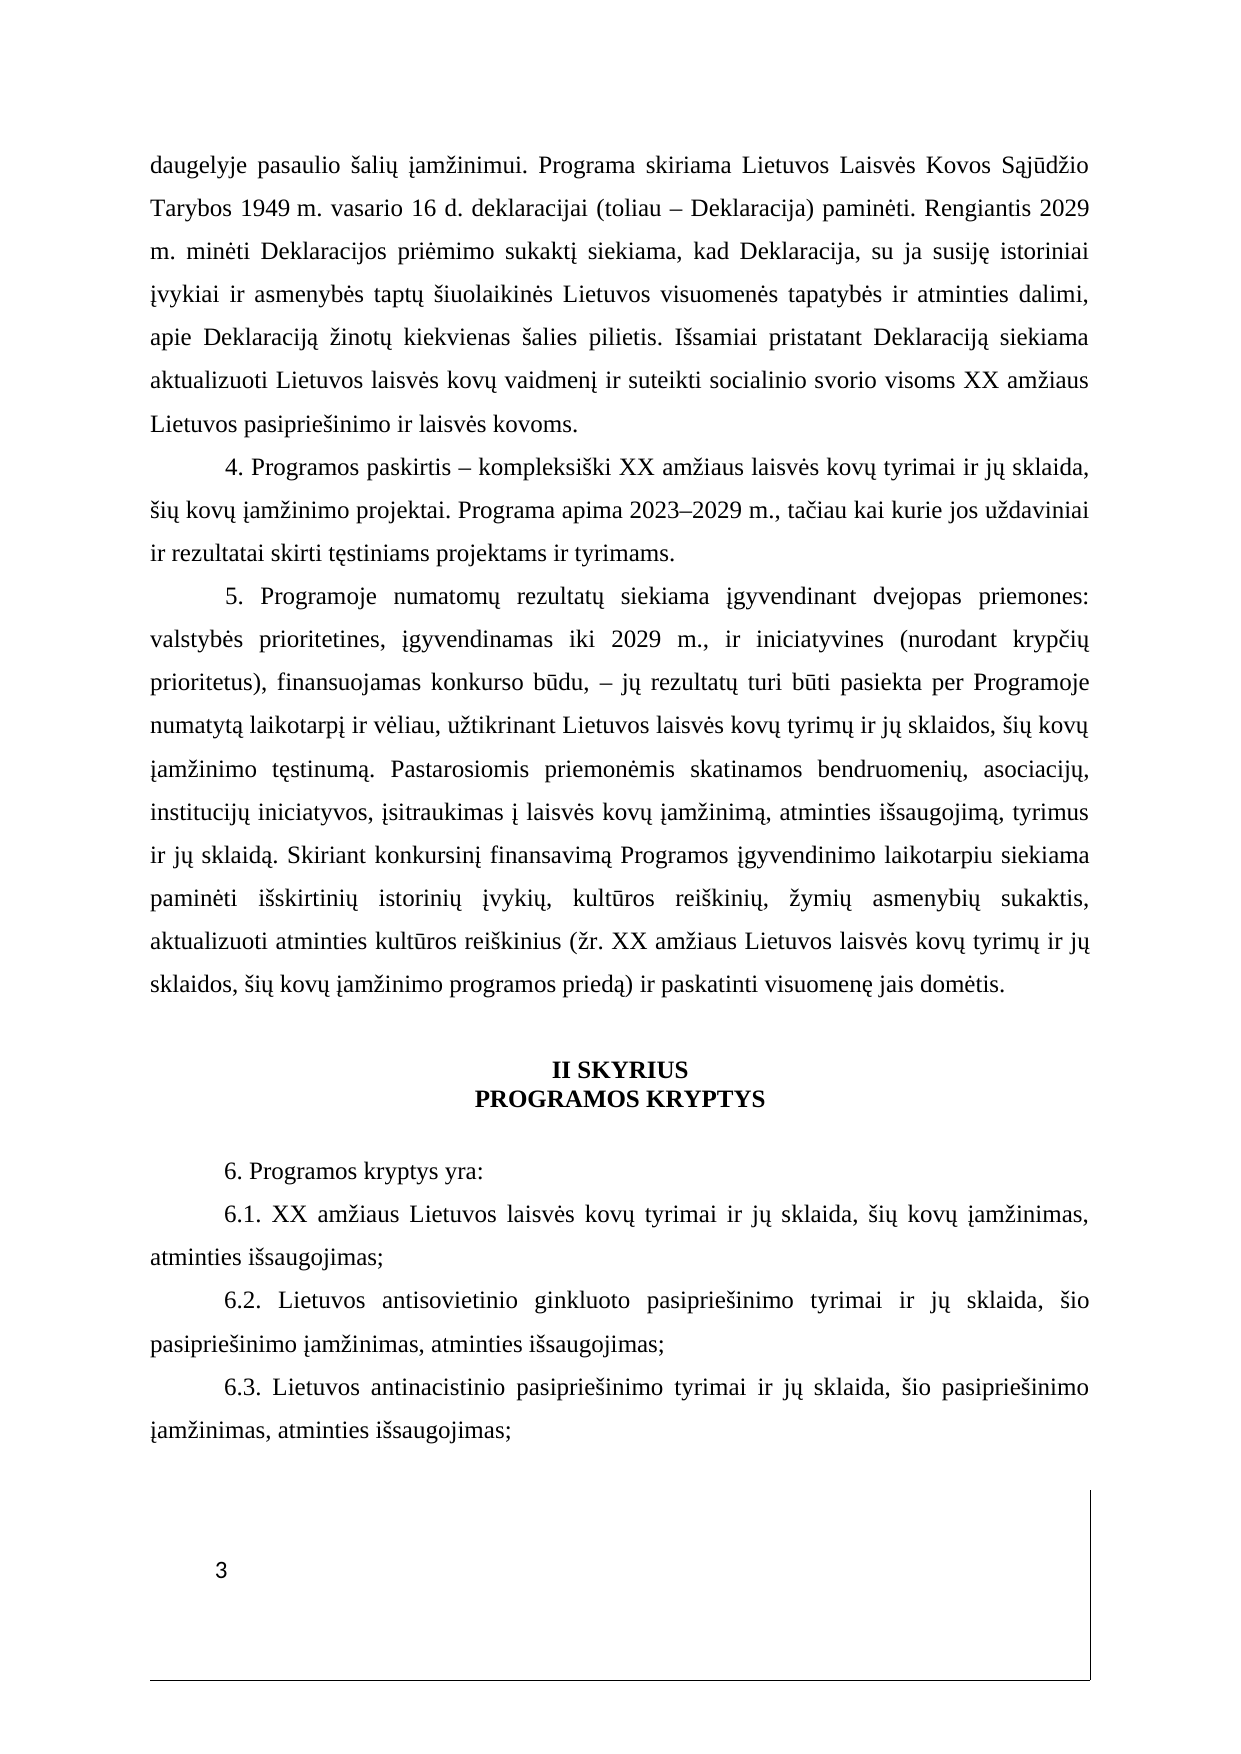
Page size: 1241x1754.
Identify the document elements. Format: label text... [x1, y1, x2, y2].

text II SKYRIUS [150, 1056, 1090, 1084]
text daugelyje pasaulio šalių įamžinimui. Programa skiriama Lietuvos Laisvės Kovos Sąjūdžio Tarybos 1949 m. vasario 16 d. deklaracijai (toliau – Deklaracija) paminėti. Rengiantis 2029 m. minėti Deklaracijos priėmimo sukaktį siekiama, kad Deklaracija, su ja susiję istoriniai įvykiai ir asmenybės taptų šiuolaikinės Lietuvos visuomenės tapatybės ir atminties dalimi, apie Deklaraciją žinotų kiekvienas šalies pilietis. Išsamiai pristatant Deklaraciją siekiama aktualizuoti Lietuvos laisvės kovų vaidmenį ir suteikti socialinio svorio visoms XX amžiaus Lietuvos pasipriešinimo ir laisvės kovoms. [150, 150, 1090, 437]
text 6.1. XX amžiaus Lietuvos laisvės kovų tyrimai ir jų sklaida, šių kovų įamžinimas, atminties išsaugojimas; [150, 1199, 1090, 1271]
text 6.3. Lietuvos antinacistinio pasipriešinimo tyrimai ir jų sklaida, šio pasipriešinimo įamžinimas, atminties išsaugojimas; [150, 1372, 1090, 1444]
text 4. Programos paskirtis – kompleksiški XX amžiaus laisvės kovų tyrimai ir jų sklaida, šių kovų įamžinimo projektai. Programa apima 2023–2029 m., tačiau kai kurie jos uždaviniai ir rezultatai skirti tęstiniams projektams ir tyrimams. [150, 452, 1090, 567]
text PROGRAMOS KRYPTYS [150, 1084, 1090, 1113]
text 6. Programos kryptys yra: [150, 1156, 1090, 1185]
text 6.2. Lietuvos antisovietinio ginkluoto pasipriešinimo tyrimai ir jų sklaida, šio pasipriešinimo įamžinimas, atminties išsaugojimas; [150, 1286, 1090, 1357]
text 5. Programoje numatomų rezultatų siekiama įgyvendinant dvejopas priemones: valstybės prioritetines, įgyvendinamas iki 2029 m., ir iniciatyvines (nurodant krypčių prioritetus), finansuojamas konkurso būdu, – jų rezultatų turi būti pasiekta per Programoje numatytą laikotarpį ir vėliau, užtikrinant Lietuvos laisvės kovų tyrimų ir jų sklaidos, šių kovų įamžinimo tęstinumą. Pastarosiomis priemonėmis skatinamos bendruomenių, asociacijų, institucijų iniciatyvos, įsitraukimas į laisvės kovų įamžinimą, atminties išsaugojimą, tyrimus ir jų sklaidą. Skiriant konkursinį finansavimą Programos įgyvendinimo laikotarpiu siekiama paminėti išskirtinių istorinių įvykių, kultūros reiškinių, žymių asmenybių sukaktis, aktualizuoti atminties kultūros reiškinius (žr. XX amžiaus Lietuvos laisvės kovų tyrimų ir jų sklaidos, šių kovų įamžinimo programos priedą) ir paskatinti visuomenę jais domėtis. [150, 581, 1090, 998]
